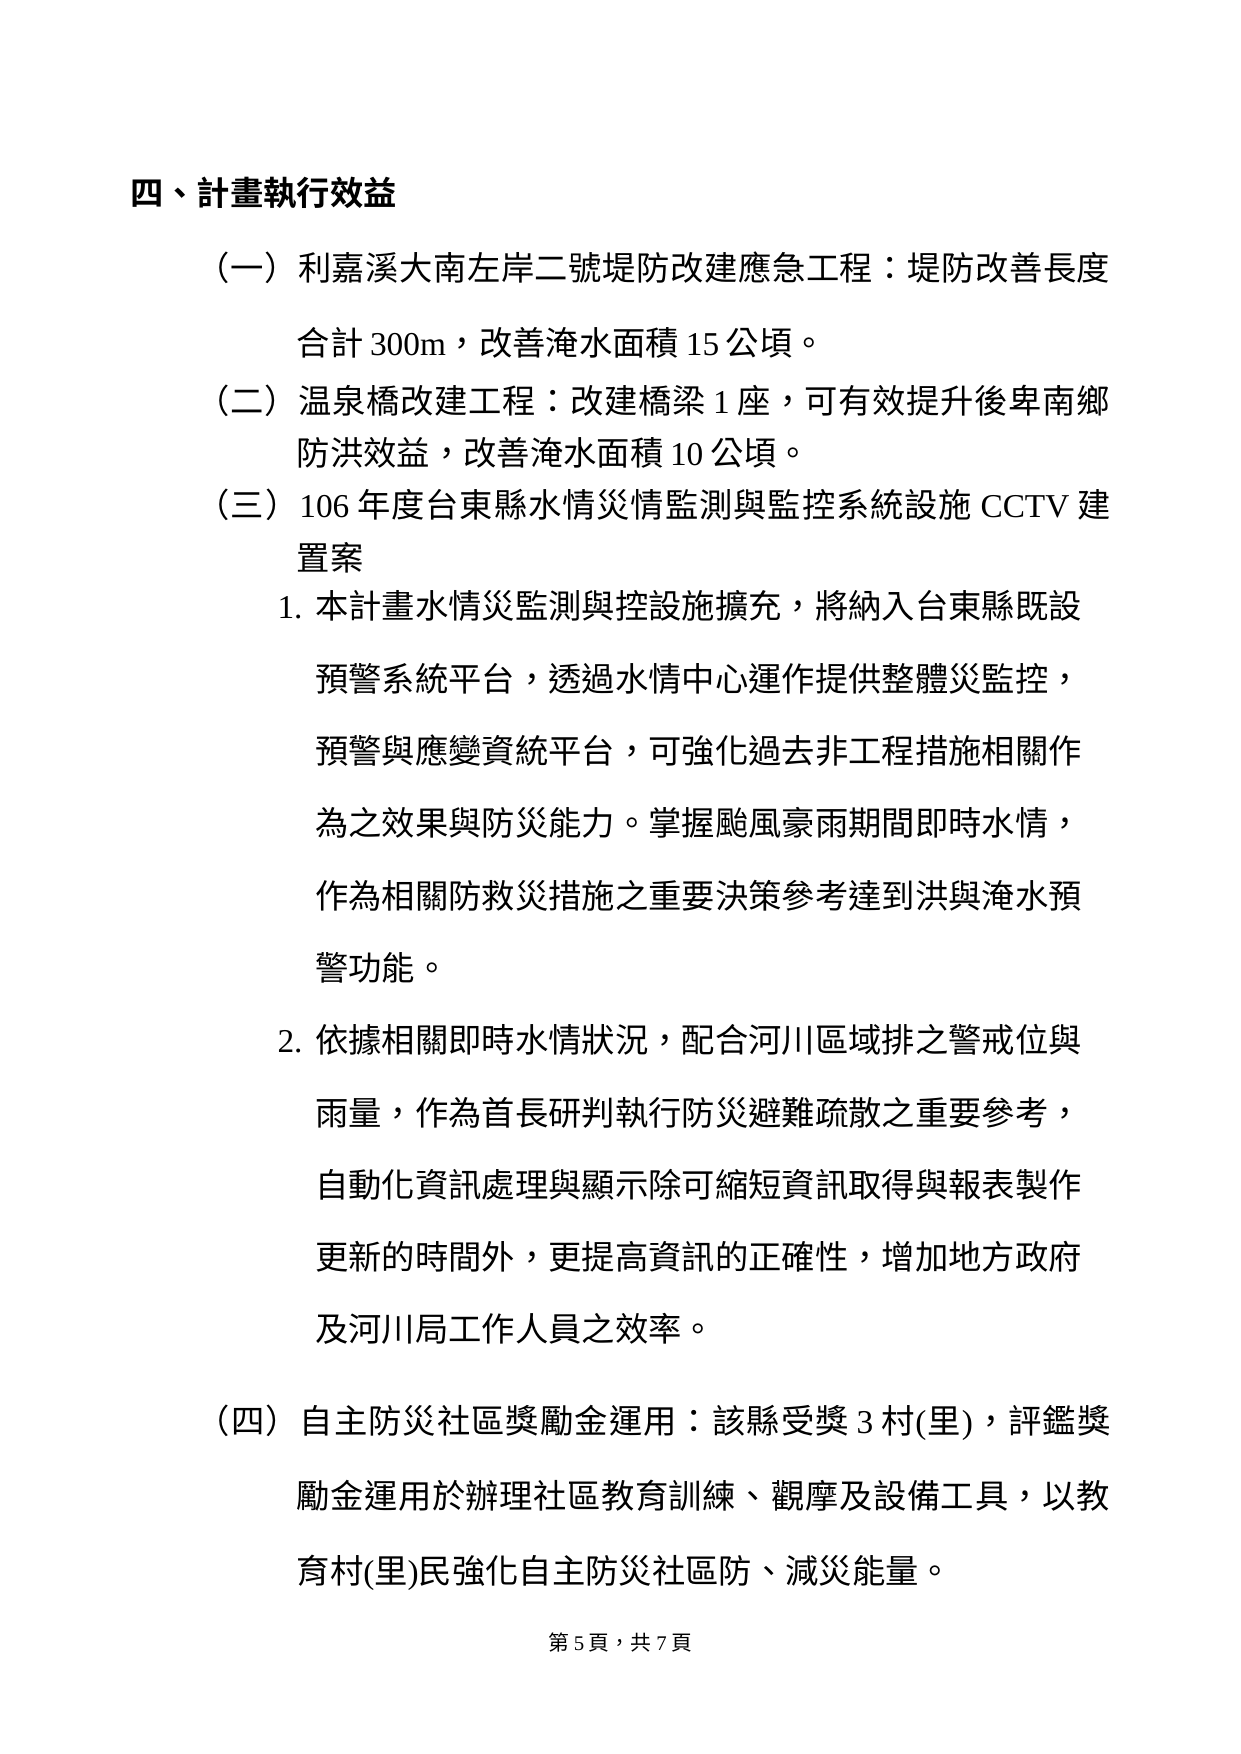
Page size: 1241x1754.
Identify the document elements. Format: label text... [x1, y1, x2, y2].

text （三）106年度台東縣水情災情監測與監控系統設施CCTV建置案 [196, 476, 1110, 580]
text （四）自主防災社區獎勵金運用：該縣受獎3村(里)，評鑑獎勵金運用於辦理社區教育訓練、觀摩及設備工具，以教育村(里)民強化自主防災社區防、減災能量。 [196, 1376, 1110, 1601]
text （一）利嘉溪大南左岸二號堤防改建應急工程：堤防改善長度合計300m，改善淹水面積15公頃。 [196, 222, 1110, 372]
list 本計畫水情災監測與控設施擴充，將納入台東縣既設預警系統平台，透過水情中心運作提供整體災監控，預警與應變資統平台，可強化過去非工程措施相關作為之效果與防災能力。掌握颱風豪雨期間即時水情，作為相關防救災措施之重要決策參考達到洪與淹水預警功能。 [277, 580, 1110, 990]
list 依據相關即時水情狀況，配合河川區域排之警戒位與雨量，作為首長研判執行防災避難疏散之重要參考，自動化資訊處理與顯示除可縮短資訊取得與報表製作更新的時間外，更提高資訊的正確性，增加地方政府及河川局工作人員之效率。 [277, 1014, 1110, 1351]
text 四、計畫執行效益 [130, 147, 1110, 222]
text （二）温泉橋改建工程：改建橋梁1座，可有效提升後卑南鄉防洪效益，改善淹水面積10公頃。 [196, 372, 1110, 476]
